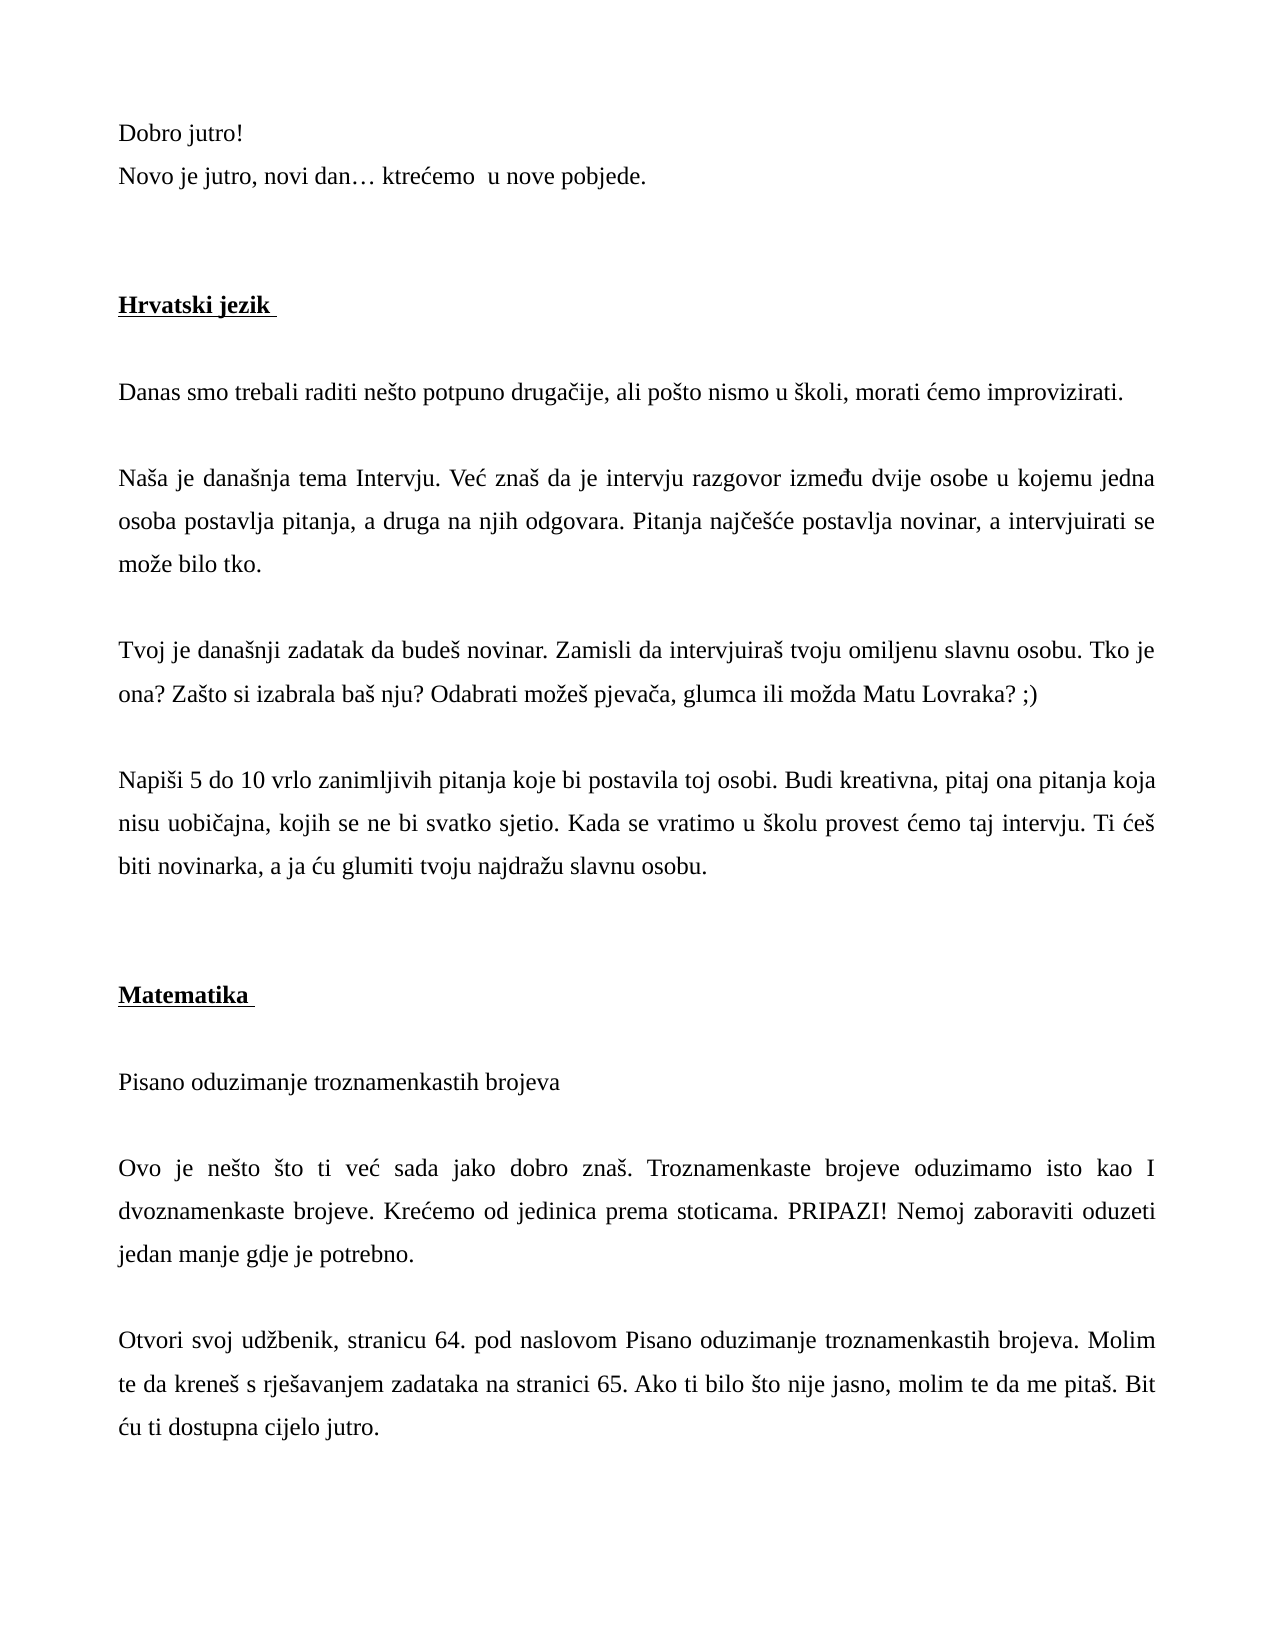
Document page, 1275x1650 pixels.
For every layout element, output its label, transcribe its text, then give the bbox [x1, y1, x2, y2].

text Novo je jutro, novi dan… ktrećemo u nove pobjede. [118, 161, 1157, 190]
text Ovo je nešto što ti već sada jako dobro znaš. Troznamenkaste brojeve oduzimamo isto kao I dvoznamenkaste brojeve. Krećemo od jedinica prema stoticama. PRIPAZI! Nemoj zaboraviti oduzeti jedan manje gdje je potrebno. [118, 1153, 1157, 1268]
text Danas smo trebali raditi nešto potpuno drugačije, ali pošto nismo u školi, morati ćemo improvizirati. [118, 377, 1157, 406]
text Dobro jutro! [118, 118, 1157, 147]
text Napiši 5 do 10 vrlo zanimljivih pitanja koje bi postavila toj osobi. Budi kreativna, pitaj ona pitanja koja nisu uobičajna, kojih se ne bi svatko sjetio. Kada se vratimo u školu provest ćemo taj intervju. Ti ćeš biti novinarka, a ja ću glumiti tvoju najdražu slavnu osobu. [118, 765, 1157, 880]
text Pisano oduzimanje troznamenkastih brojeva [118, 1067, 1157, 1096]
text Naša je današnja tema Intervju. Već znaš da je intervju razgovor između dvije osobe u kojemu jedna osoba postavlja pitanja, a druga na njih odgovara. Pitanja najčešće postavlja novinar, a intervjuirati se može bilo tko. [118, 463, 1157, 578]
text Matematika [118, 981, 1157, 1009]
text Tvoj je današnji zadatak da budeš novinar. Zamisli da intervjuiraš tvoju omiljenu slavnu osobu. Tko je ona? Zašto si izabrala baš nju? Odabrati možeš pjevača, glumca ili možda Matu Lovraka? ;) [118, 636, 1157, 707]
text Otvori svoj udžbenik, stranicu 64. pod naslovom Pisano oduzimanje troznamenkastih brojeva. Molim te da kreneš s rješavanjem zadataka na stranici 65. Ako ti bilo što nije jasno, molim te da me pitaš. Bit ću ti dostupna cijelo jutro. [118, 1326, 1157, 1441]
text Hrvatski jezik [118, 291, 1157, 319]
